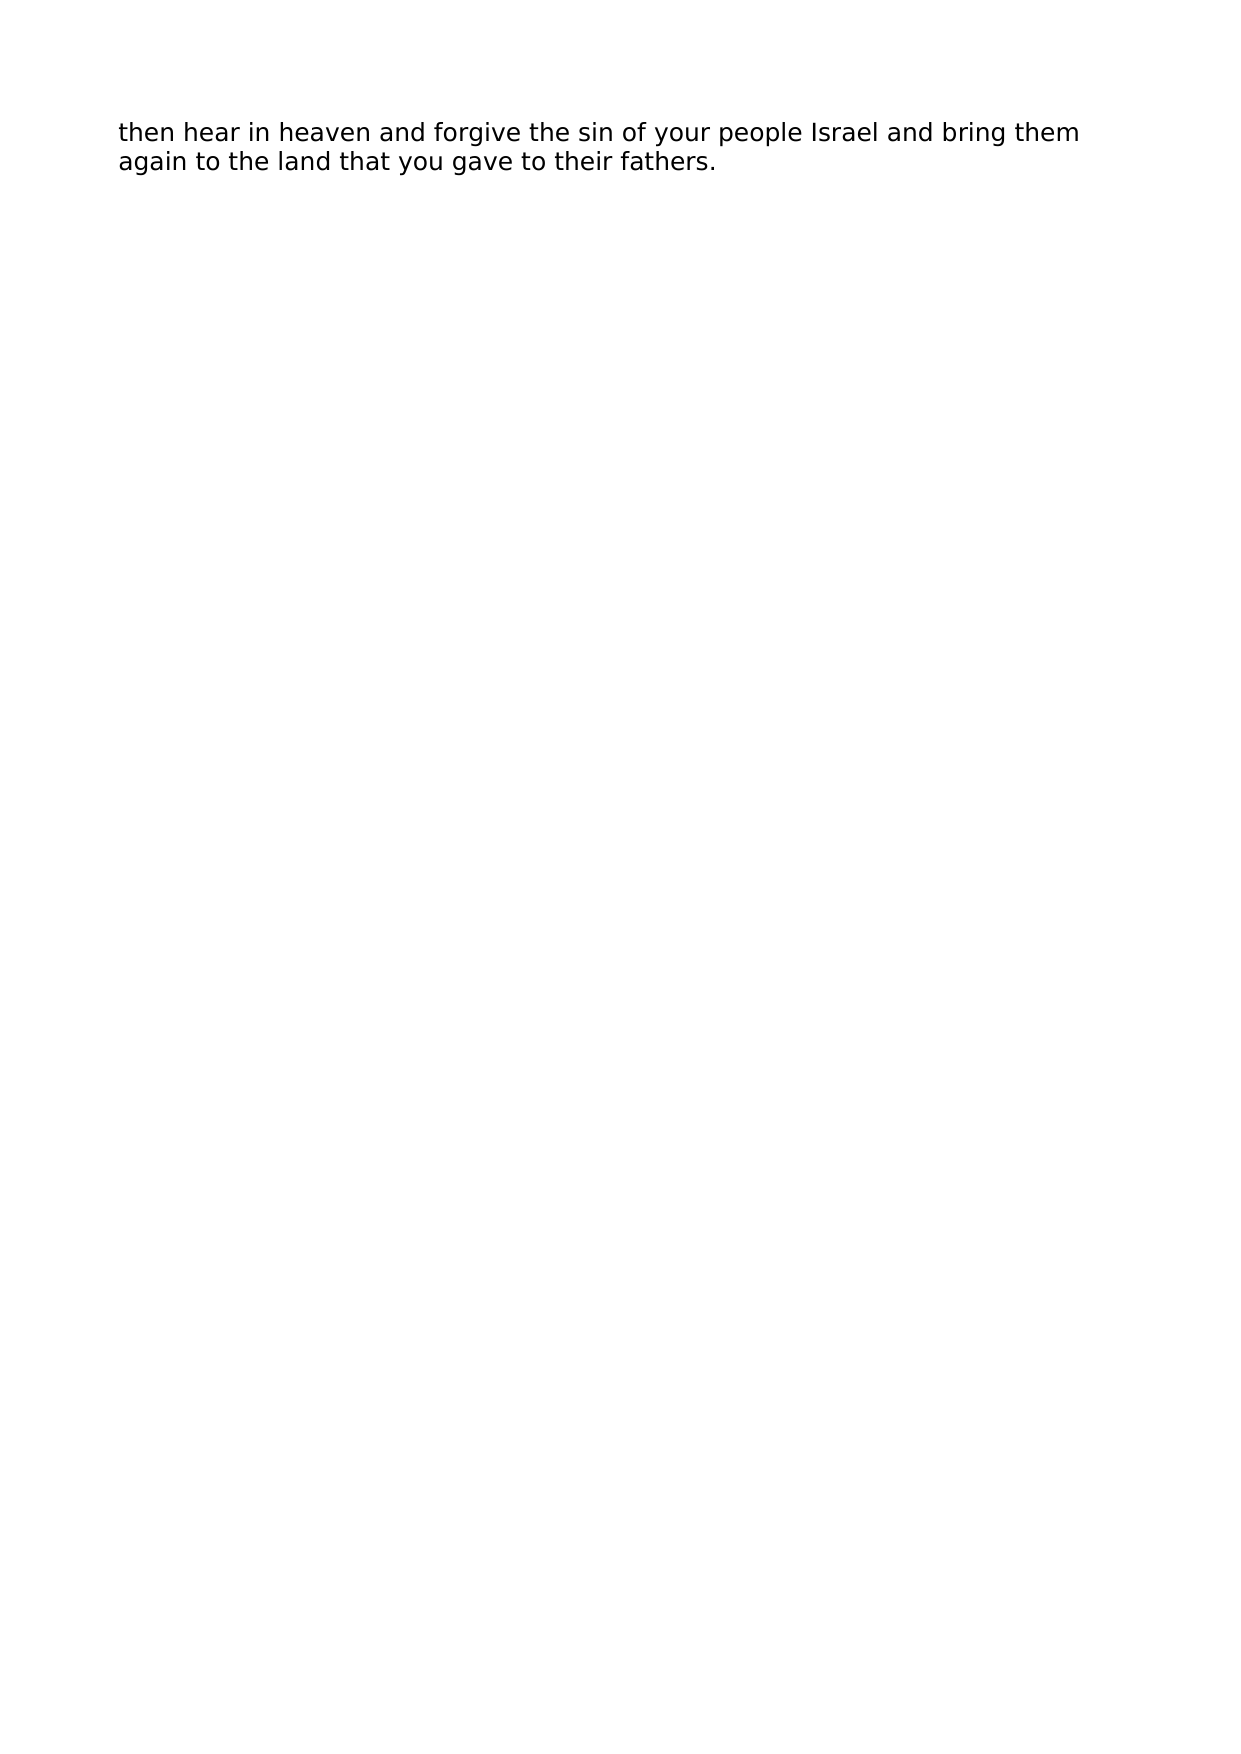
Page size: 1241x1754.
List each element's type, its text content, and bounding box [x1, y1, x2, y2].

text then hear in heaven and forgive the sin of your people Israel and bring them again to the land that you gave to their fathers. [118, 118, 1122, 176]
